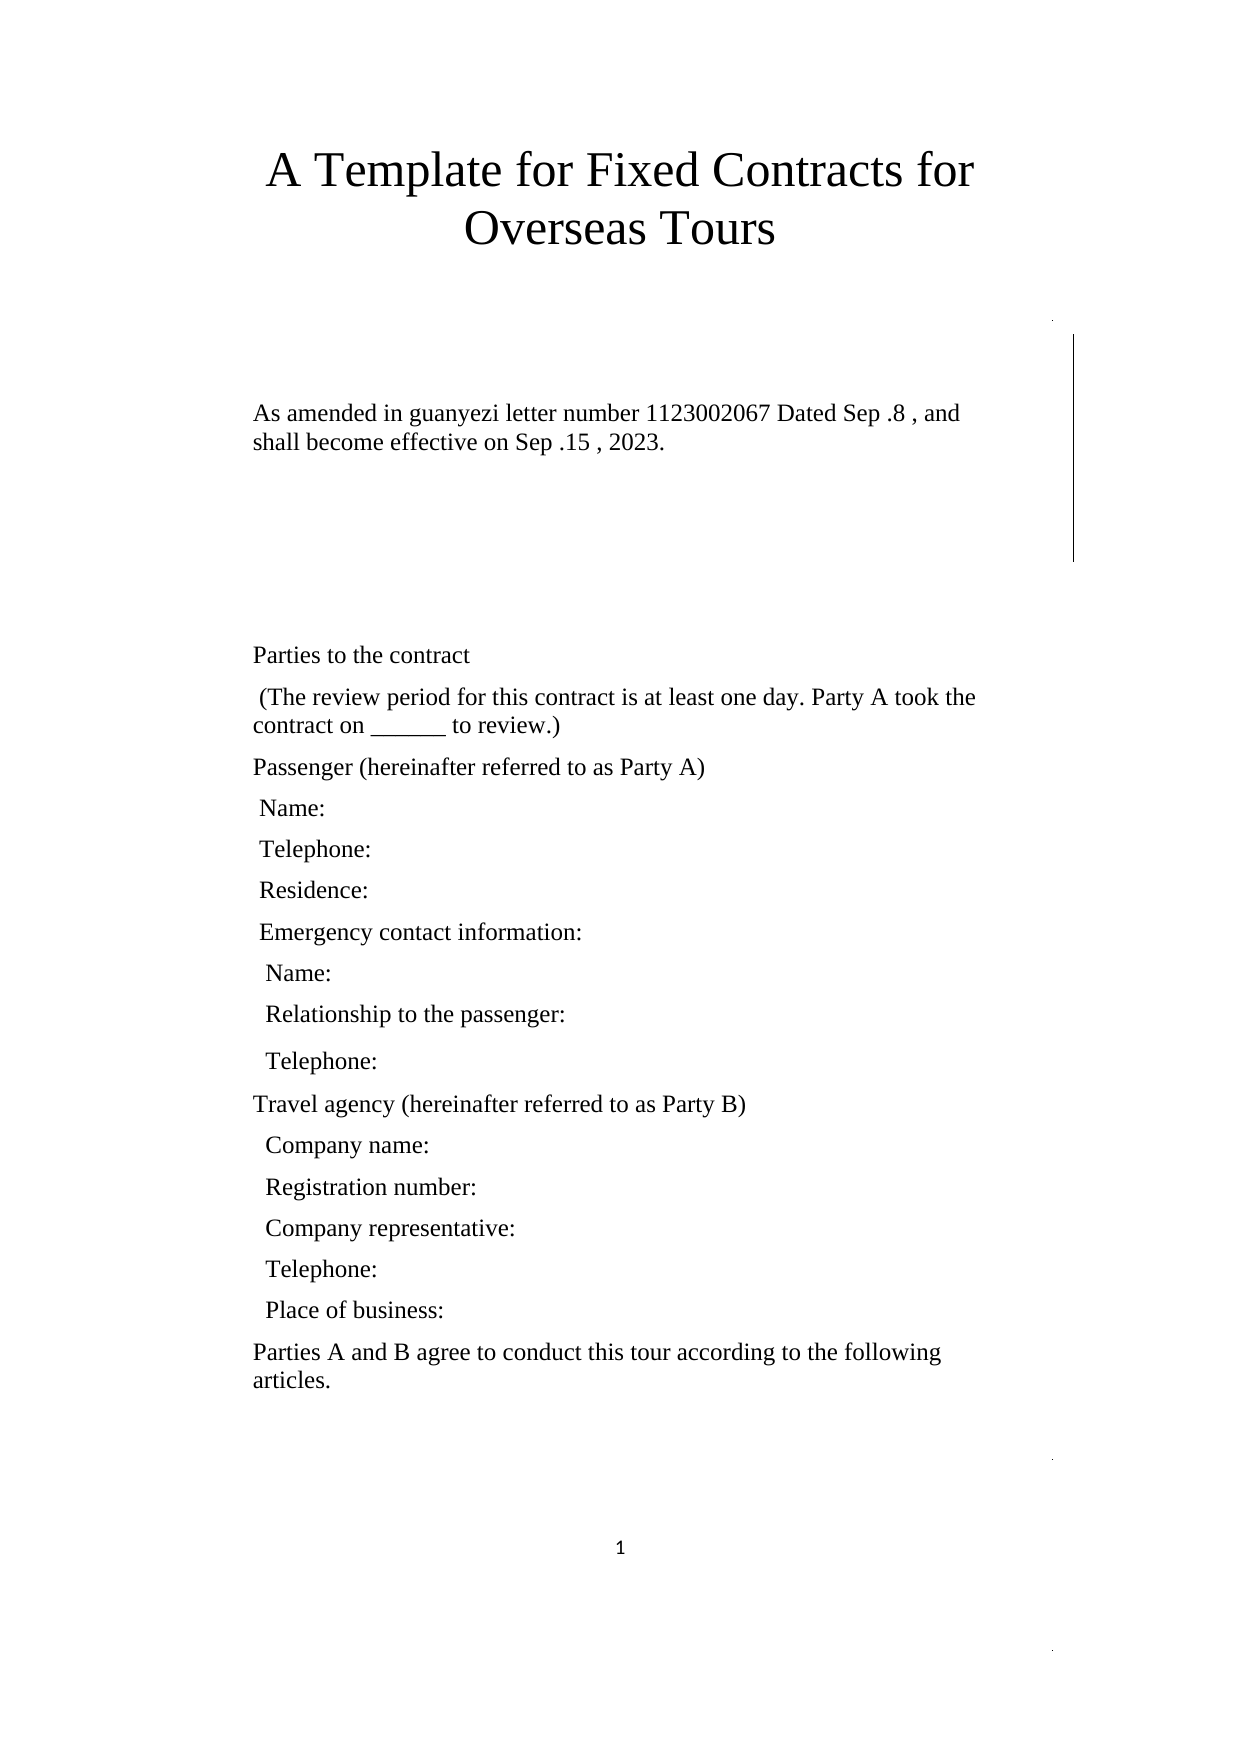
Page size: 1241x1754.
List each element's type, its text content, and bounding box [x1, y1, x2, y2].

text Telephone: [189, 1189, 1052, 1230]
text Name: [189, 728, 1052, 769]
text Name: [189, 893, 1052, 934]
text As amended in guanyezi letter number 1123002067 Dated Sep .8 , and shall become effective on Sep .15 , 2023. [189, 334, 1072, 456]
text Passenger (hereinafter referred to as Party A) [189, 686, 1052, 728]
text Company representative: [189, 1148, 1052, 1189]
text Parties A and B agree to conduct this tour according to the following articles. [189, 1271, 1052, 1459]
text Telephone: [189, 769, 1052, 810]
text A Template for Fixed Contracts for Overseas Tours [189, 76, 1052, 320]
text Travel agency (hereinafter referred to as Party B) [189, 1024, 1052, 1065]
text Emergency contact information: [189, 851, 1052, 893]
text (The review period for this contract is at least one day. Party A took the contract on ______ to review.) [189, 616, 1052, 686]
text Residence: [189, 810, 1052, 851]
text Relationship to the passenger: [189, 934, 1052, 975]
text Company name: [189, 1065, 1052, 1106]
text Registration number: [189, 1106, 1052, 1148]
text Parties to the contract [189, 576, 1052, 616]
text Telephone: [189, 975, 1052, 1024]
text Place of business: [189, 1230, 1052, 1271]
